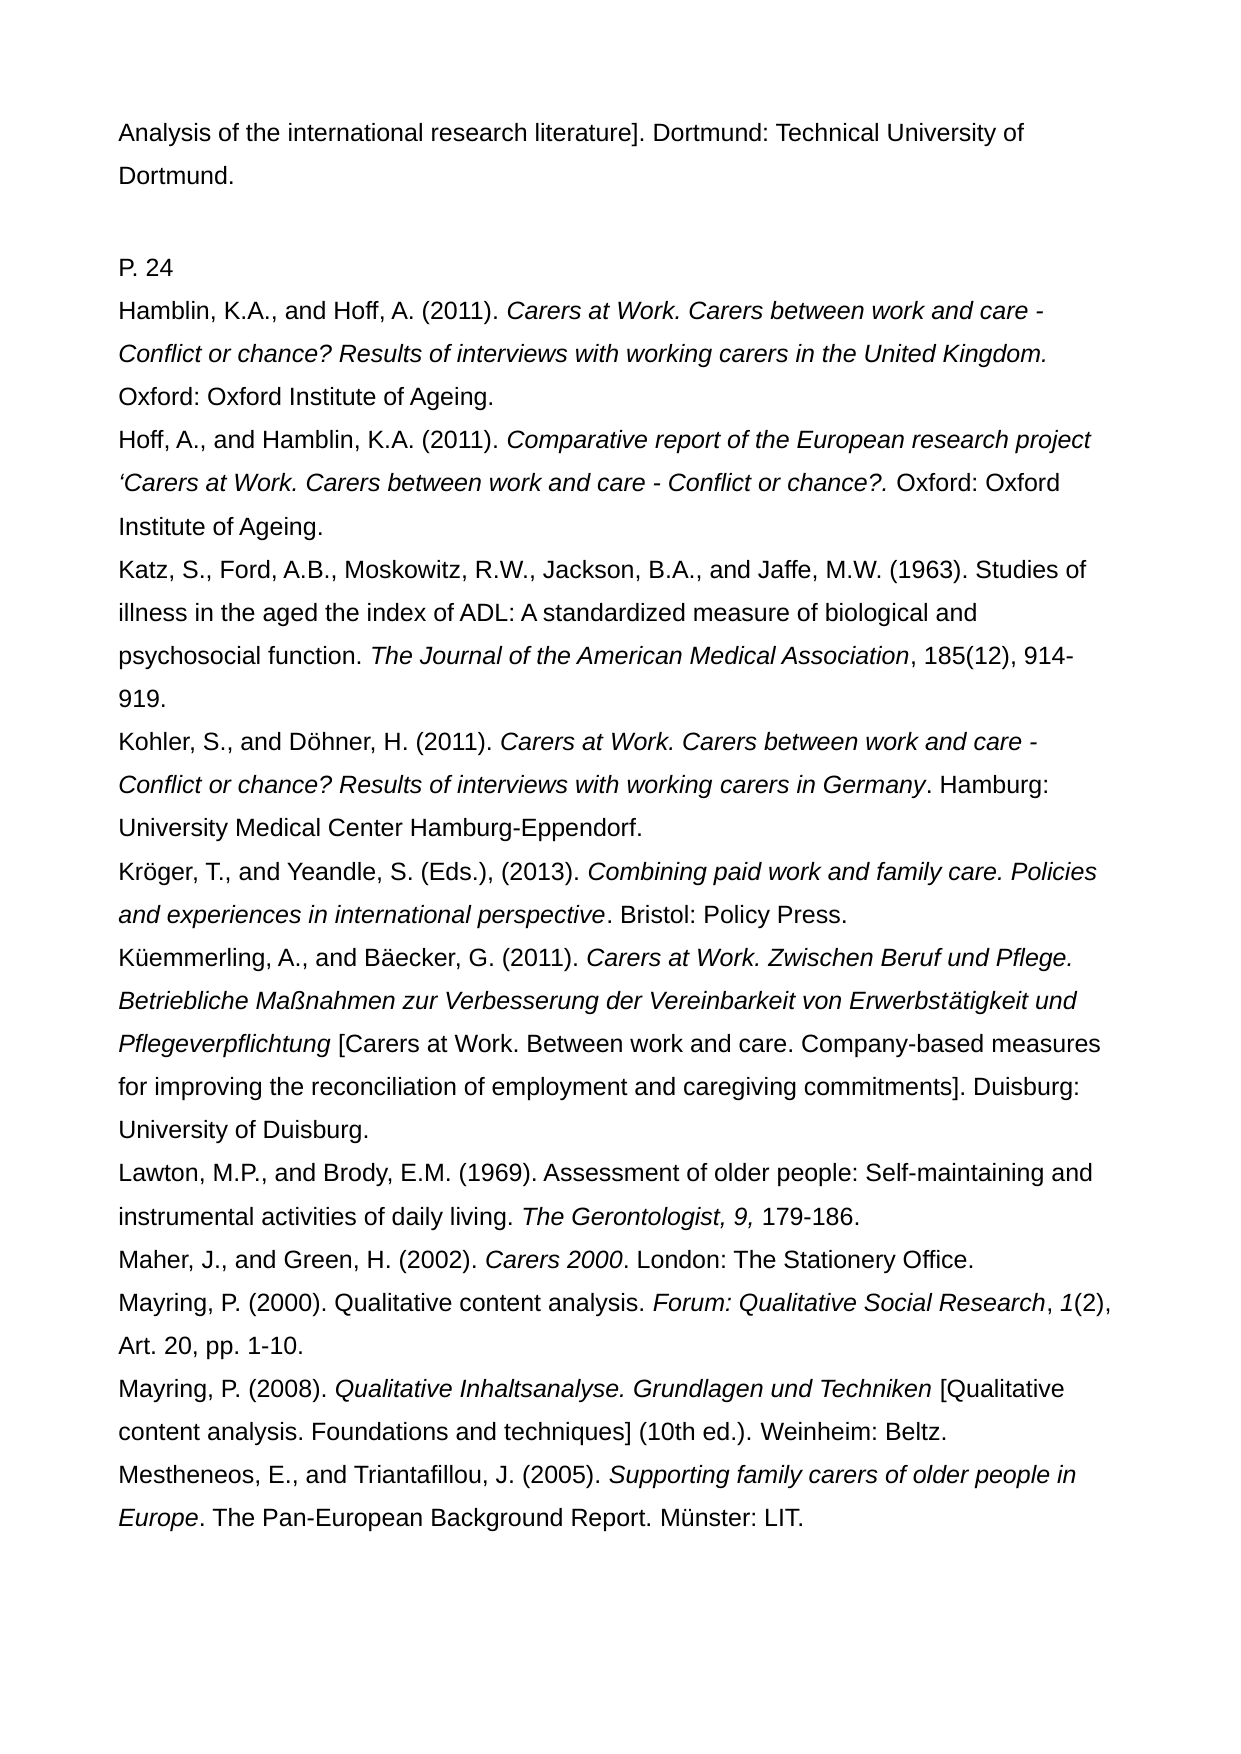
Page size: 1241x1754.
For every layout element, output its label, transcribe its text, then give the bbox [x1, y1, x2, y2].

text P. 24 [118, 253, 1122, 282]
text Analysis of the international research literature]. Dortmund: Technical University of Dortmund. [118, 118, 1122, 190]
text Mestheneos, E., and Triantafillou, J. (2005). Supporting family carers of older people in Europe. The Pan-European Background Report. Münster: LIT. [118, 1460, 1122, 1532]
text Katz, S., Ford, A.B., Moskowitz, R.W., Jackson, B.A., and Jaffe, M.W. (1963). Studies of illness in the aged the index of ADL: A standardized measure of biological and psychosocial function. The Journal of the American Medical Association, 185(12), 914-919. [118, 555, 1122, 713]
text Kröger, T., and Yeandle, S. (Eds.), (2013). Combining paid work and family care. Policies and experiences in international perspective. Bristol: Policy Press. [118, 857, 1122, 928]
text Hamblin, K.A., and Hoff, A. (2011). Carers at Work. Carers between work and care - Conflict or chance? Results of interviews with working carers in the United Kingdom. Oxford: Oxford Institute of Ageing. [118, 296, 1122, 411]
text Kohler, S., and Döhner, H. (2011). Carers at Work. Carers between work and care - Conflict or chance? Results of interviews with working carers in Germany. Hamburg: University Medical Center Hamburg-Eppendorf. [118, 727, 1122, 842]
text Lawton, M.P., and Brody, E.M. (1969). Assessment of older people: Self-maintaining and instrumental activities of daily living. The Gerontologist, 9, 179-186. [118, 1158, 1122, 1230]
text Maher, J., and Green, H. (2002). Carers 2000. London: The Stationery Office. [118, 1245, 1122, 1273]
text Hoff, A., and Hamblin, K.A. (2011). Comparative report of the European research project ‘Carers at Work. Carers between work and care - Conflict or chance?. Oxford: Oxford Institute of Ageing. [118, 425, 1122, 540]
text Mayring, P. (2008). Qualitative Inhaltsanalyse. Grundlagen und Techniken [Qualitative content analysis. Foundations and techniques] (10th ed.). Weinheim: Beltz. [118, 1374, 1122, 1446]
text Küemmerling, A., and Bäecker, G. (2011). Carers at Work. Zwischen Beruf und Pflege. Betriebliche Maßnahmen zur Verbesserung der Vereinbarkeit von Erwerbstätigkeit und Pflegeverpflichtung [Carers at Work. Between work and care. Company-based measures for improving the reconciliation of employment and caregiving commitments]. Duisburg: University of Duisburg. [118, 943, 1122, 1144]
text Mayring, P. (2000). Qualitative content analysis. Forum: Qualitative Social Research, 1(2), Art. 20, pp. 1-10. [118, 1288, 1122, 1360]
